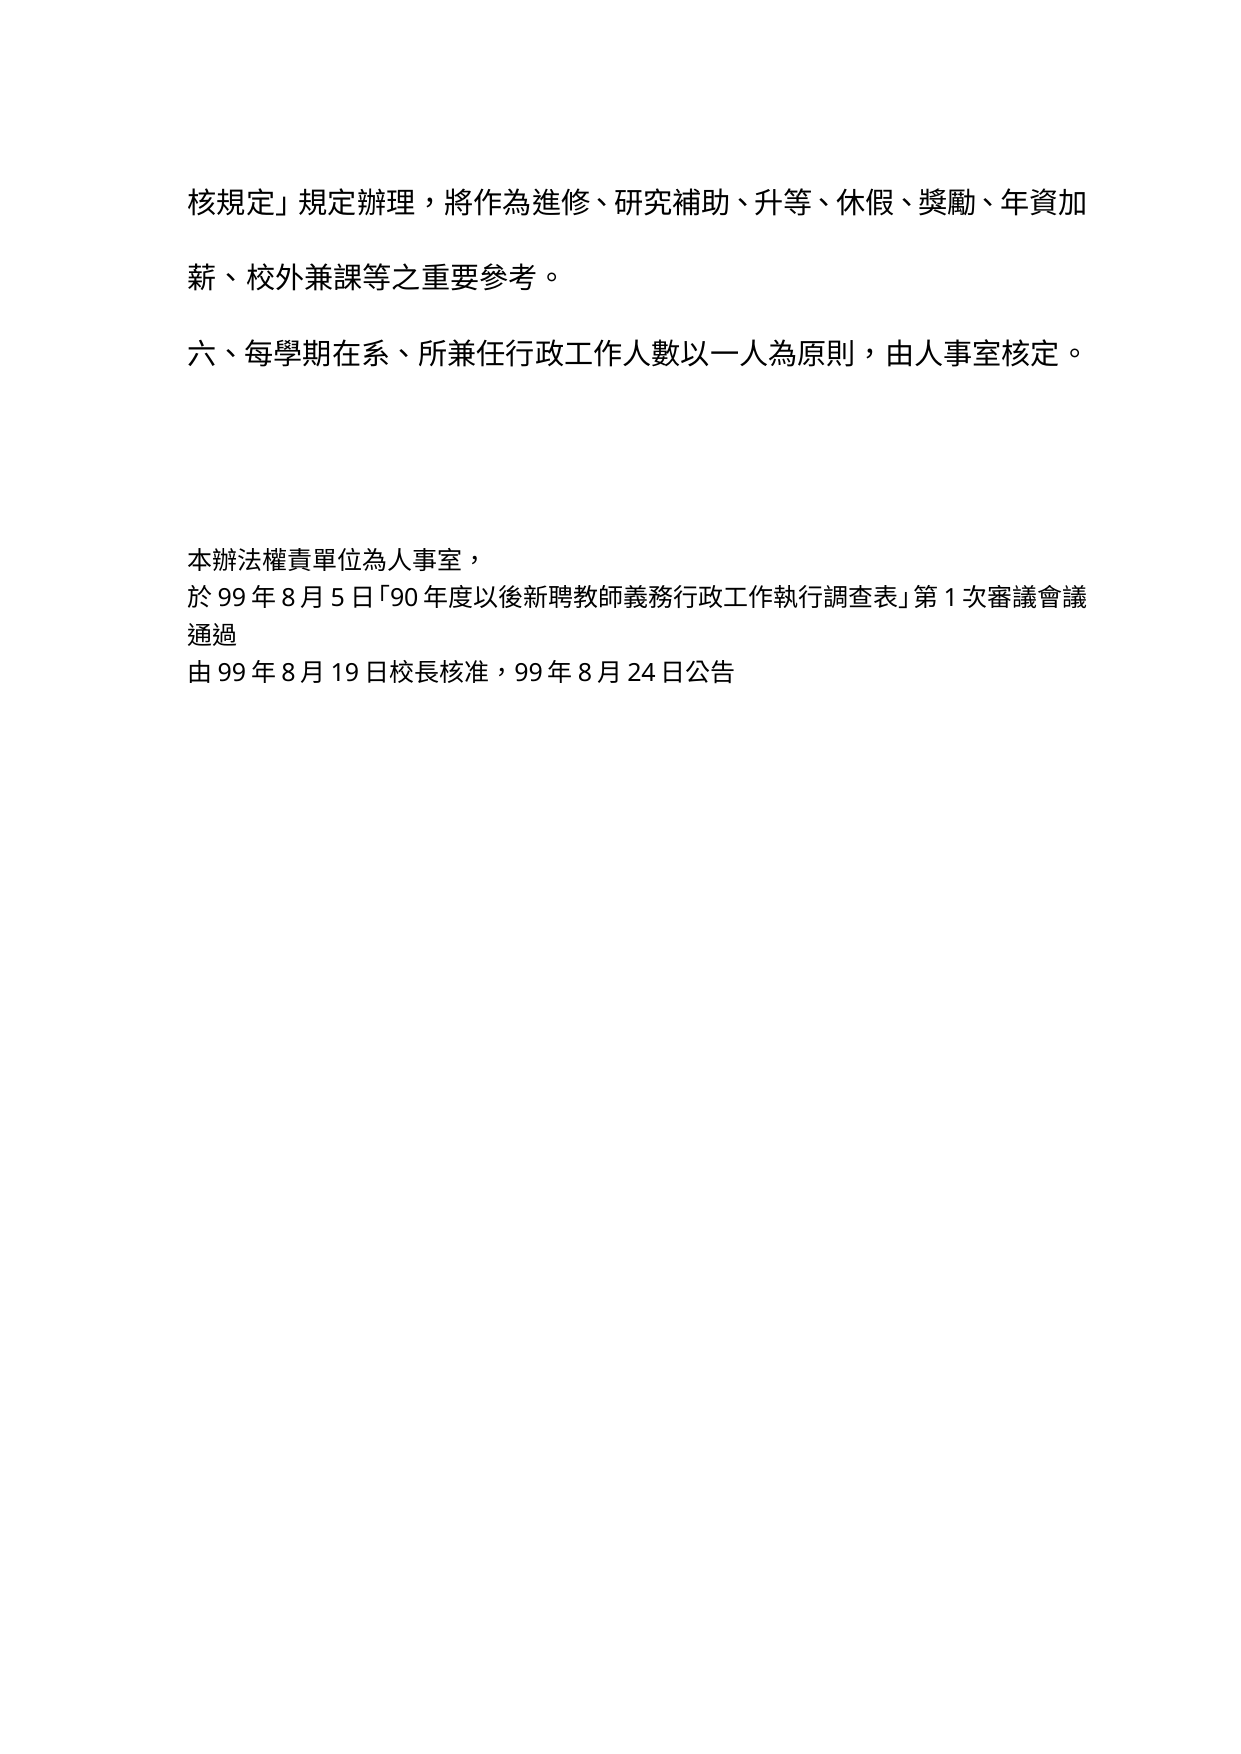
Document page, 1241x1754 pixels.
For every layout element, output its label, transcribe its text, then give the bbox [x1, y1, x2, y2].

text 核規定」規定辦理，將作為進修、研究補助、升等、休假、獎勵、年資加薪、校外兼課等之重要參考。 [187, 164, 1087, 314]
text 由99年8月19日校長核准，99年8月24日公告 [187, 652, 1087, 689]
text 本辦法權責單位為人事室， [187, 539, 1087, 577]
text 六、每學期在系、所兼任行政工作人數以一人為原則，由人事室核定。 [187, 314, 1087, 389]
text 於99年8月5日「90年度以後新聘教師義務行政工作執行調查表」第1次審議會議通過 [187, 577, 1087, 652]
